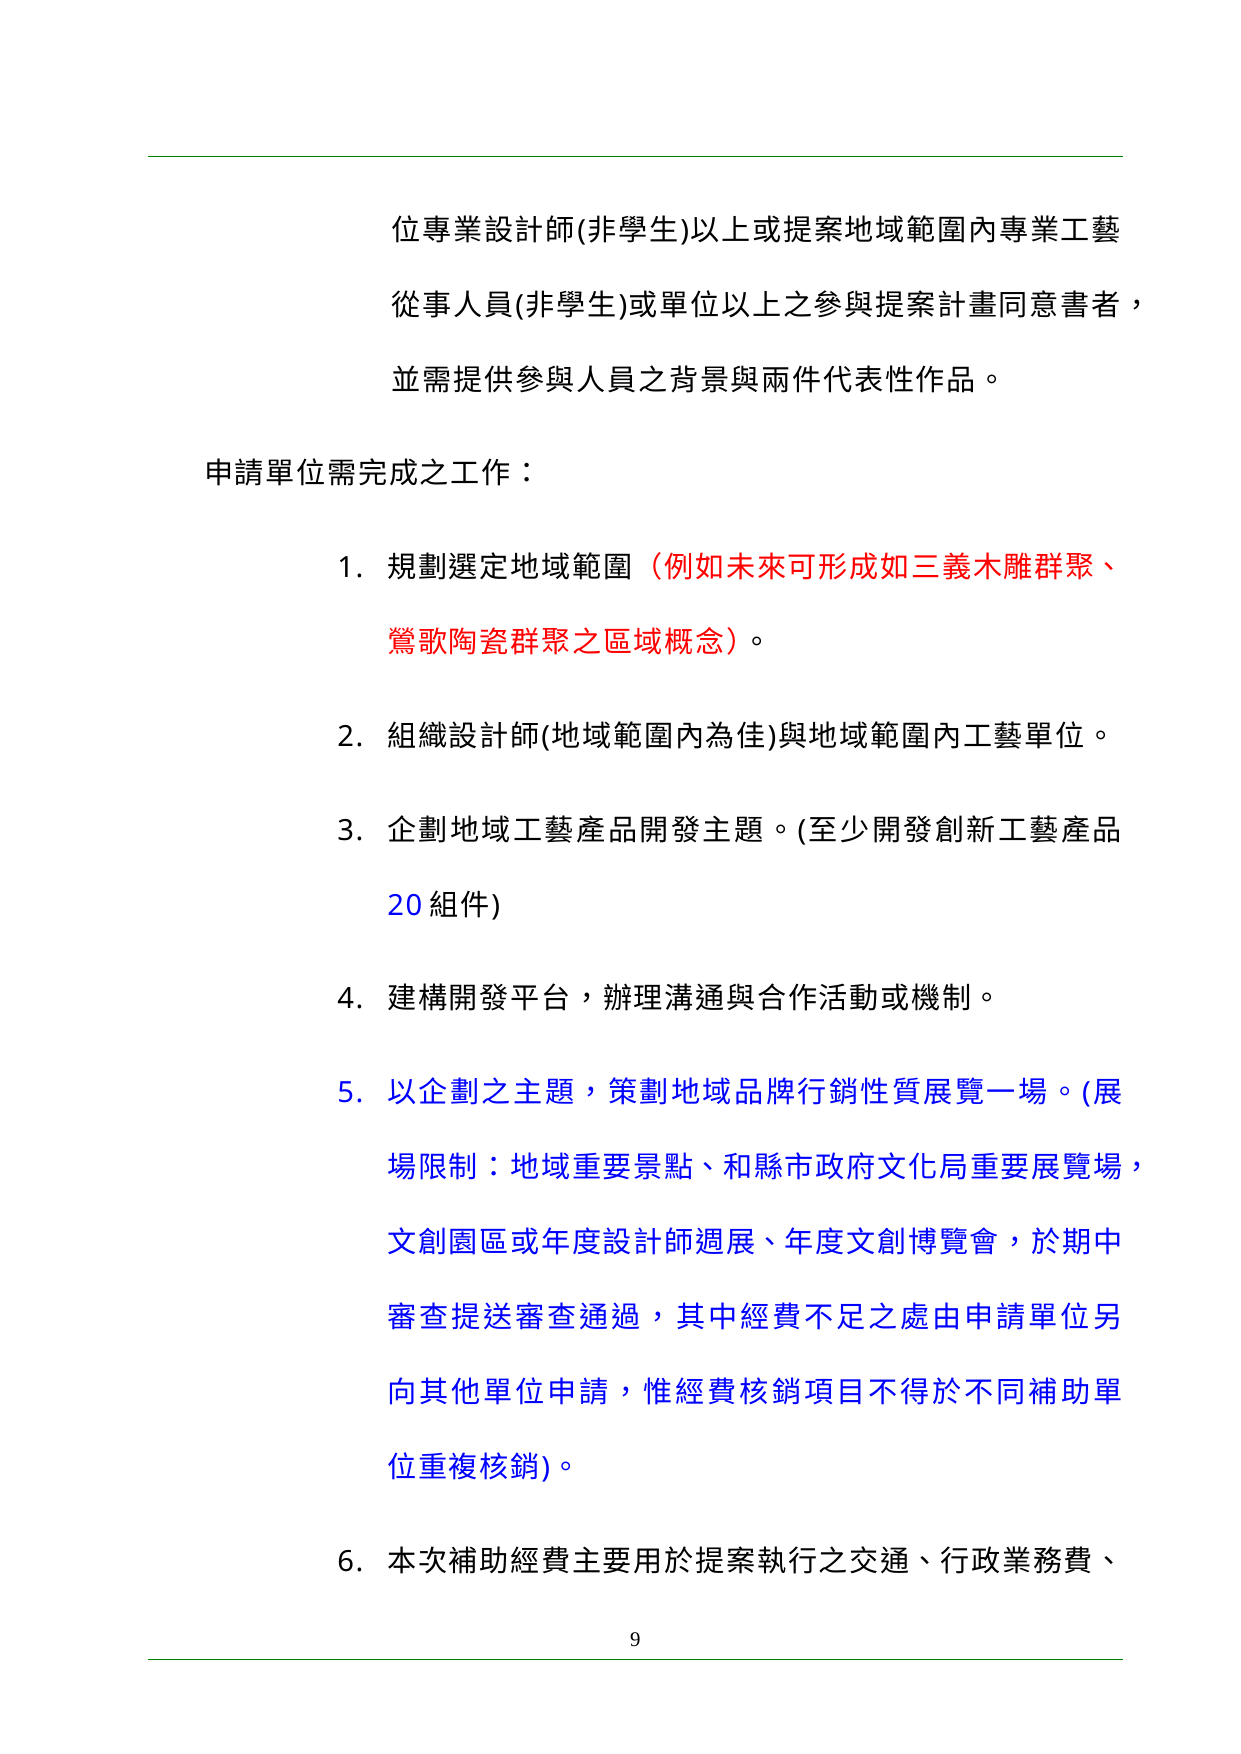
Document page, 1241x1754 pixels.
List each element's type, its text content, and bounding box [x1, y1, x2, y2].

list 以企劃之主題，策劃地域品牌行銷性質展覽一場。(展場限制：地域重要景點、和縣市政府文化局重要展覽場，文創園區或年度設計師週展、年度文創博覽會，於期中審查提送審查通過，其中經費不足之處由申請單位另向其他單位申請，惟經費核銷項目不得於不同補助單位重複核銷)。 [337, 1052, 1122, 1502]
list 登記立案之社會團體，包含協會或基金會，至少獲得6位專業設計師(非學生)以上或提案地域範圍內專業工藝從事人員(非學生)或單位以上之參與提案計畫同意書者，並需提供參與人員之背景與兩件代表性作品。 [337, 190, 1122, 415]
list 規劃選定地域範圍（例如未來可形成如三義木雕群聚、鶯歌陶瓷群聚之區域概念）。 [337, 527, 1122, 677]
list 組織設計師(地域範圍內為佳)與地域範圍內工藝單位。 [337, 696, 1122, 771]
text 申請單位需完成之工作： [148, 433, 1122, 508]
list 企劃地域工藝產品開發主題。(至少開發創新工藝產品20組件) [337, 790, 1122, 940]
list 本次補助經費主要用於提案執行之交通、行政業務費、 [337, 1521, 1122, 1596]
list 建構開發平台，辦理溝通與合作活動或機制。 [337, 958, 1122, 1033]
